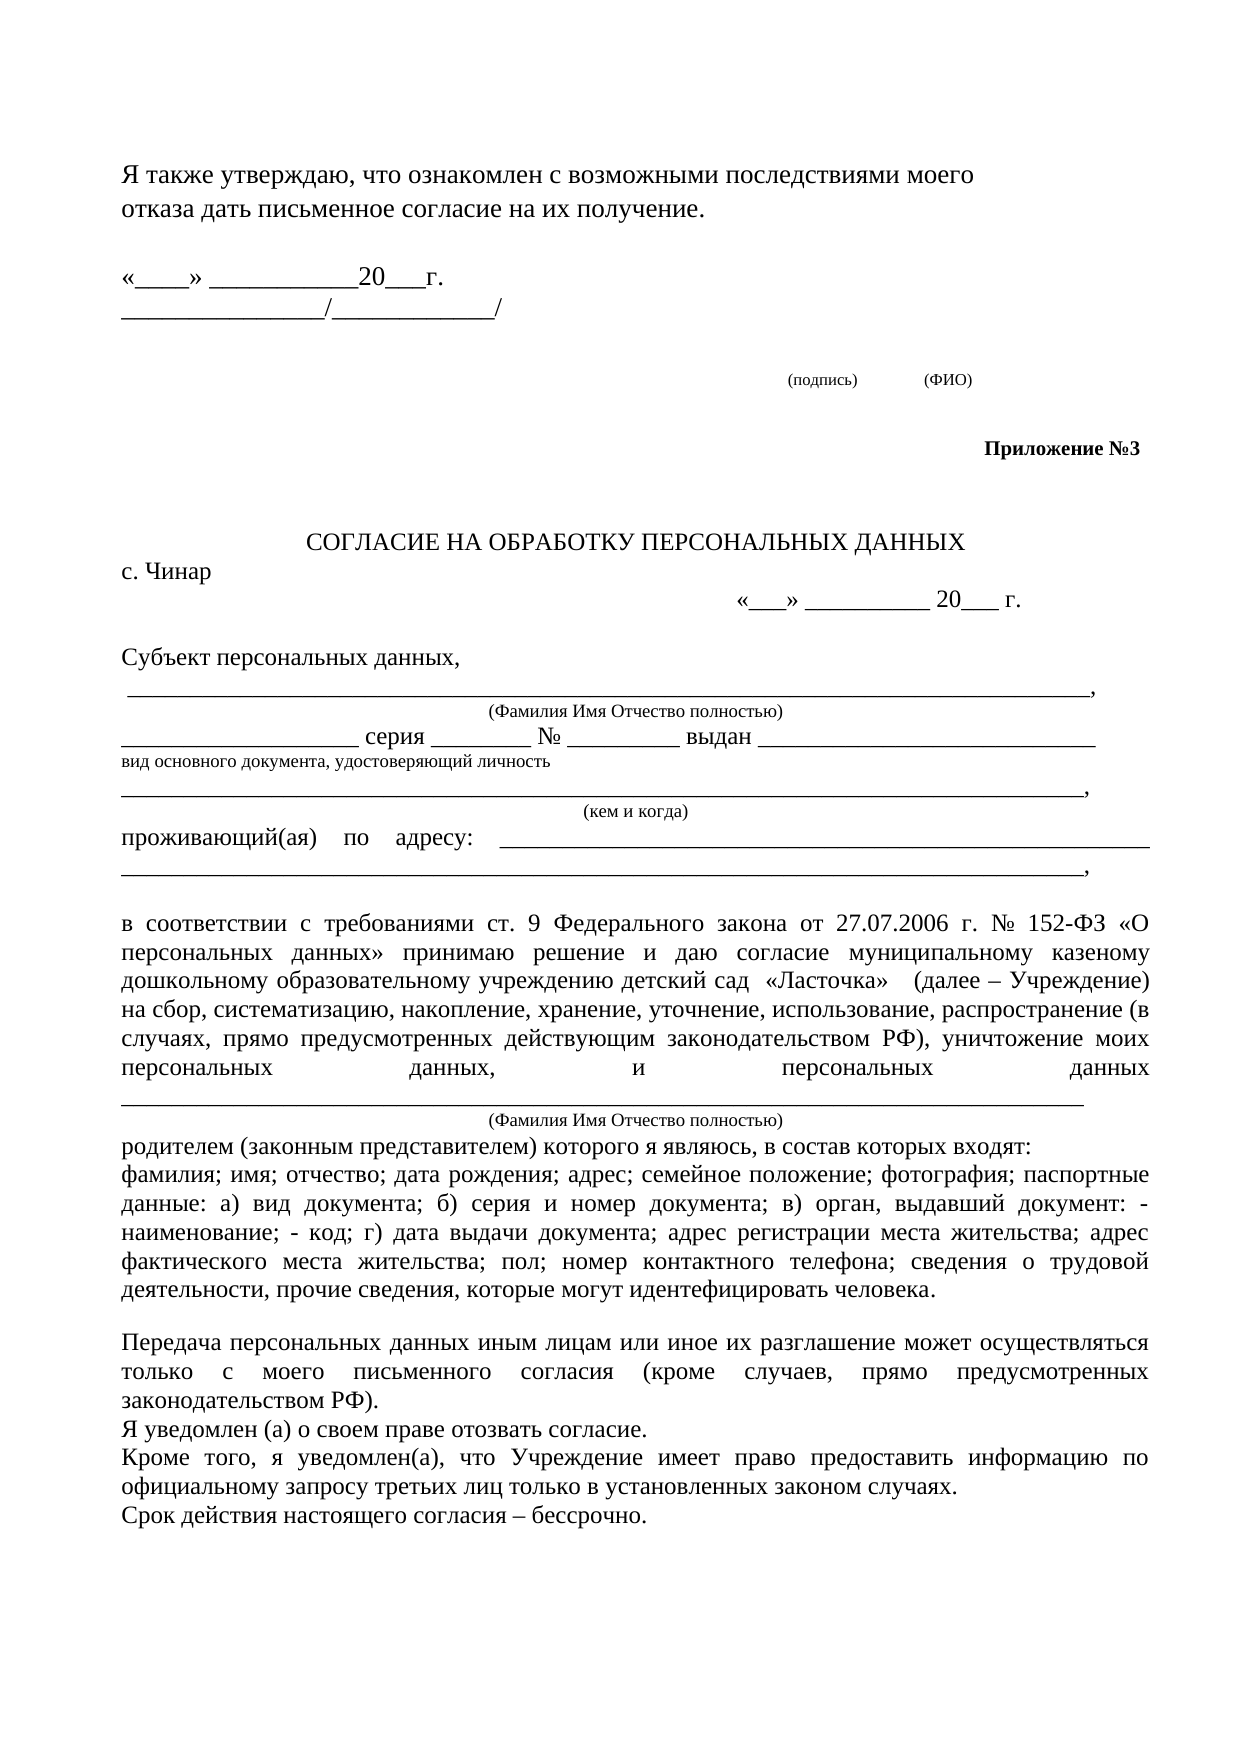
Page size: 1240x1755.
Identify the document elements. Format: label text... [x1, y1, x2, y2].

text «____» ___________20___г. _______________/____________/ [121, 260, 1046, 322]
text «___» __________ 20___ г. [121, 584, 1150, 613]
text _____________________________________________________________________________, [121, 671, 1150, 699]
text ___________________ серия ________ № _________ выдан ___________________________ [121, 721, 1150, 750]
text (Фамилия Имя Отчество полностью) [121, 1109, 1150, 1131]
text в соответствии с требованиями ст. 9 Федерального закона от 27.07.2006 г. № 152-ФЗ «О персональных данных» принимаю решение и даю согласие муниципальному казеному дошкольному образовательному учреждению детский сад «Ласточка» (далее – Учреждение) на сбор, систематизацию, накопление, хранение, уточнение, использование, распространение (в случаях, прямо предусмотренных действующим законодательством РФ), уничтожение моих персональных данных, и персональных данных _____________________________________________________________________________ [121, 908, 1150, 1109]
text родителем (законным представителем) которого я являюсь, в состав которых входят: [121, 1131, 1150, 1159]
text вид основного документа, удостоверяющий личность [121, 750, 1150, 771]
text Я также утверждаю, что ознакомлен с возможными последствиями моего отказа дать письменное согласие на их получение. [121, 157, 1046, 224]
text (подпись) (ФИО) [490, 359, 1046, 392]
text с. Чинар [121, 556, 1150, 584]
text фамилия; имя; отчество; дата рождения; адрес; семейное положение; фотография; паспортные данные: а) вид документа; б) серия и номер документа; в) орган, выдавший документ: - наименование; - код; г) дата выдачи документа; адрес регистрации места жительства; адрес фактического места жительства; пол; номер контактного телефона; сведения о трудовой деятельности, прочие сведения, которые могут идентефицировать человека. [121, 1159, 1150, 1303]
text Я уведомлен (а) о своем праве отозвать согласие. [121, 1414, 1150, 1442]
text проживающий(ая) по адресу: ____________________________________________________ _____________________________________________________________________________, [121, 822, 1150, 879]
text Приложение №3 [121, 429, 1140, 462]
text _____________________________________________________________________________, [121, 771, 1150, 800]
text Субъект персональных данных, [121, 642, 1150, 671]
text Передача персональных данных иным лицам или иное их разглашение может осуществляться только с моего письменного согласия (кроме случаев, прямо предусмотренных законодательством РФ). [121, 1327, 1150, 1414]
text СОГЛАСИЕ НА ОБРАБОТКУ ПЕРСОНАЛЬНЫХ ДАННЫХ [121, 527, 1150, 556]
text (кем и когда) [121, 800, 1150, 822]
text Срок действия настоящего согласия – бессрочно. [121, 1500, 1150, 1529]
text Кроме того, я уведомлен(а), что Учреждение имеет право предоставить информацию по официальному запросу третьих лиц только в установленных законом случаях. [121, 1442, 1150, 1500]
text (Фамилия Имя Отчество полностью) [121, 699, 1150, 721]
